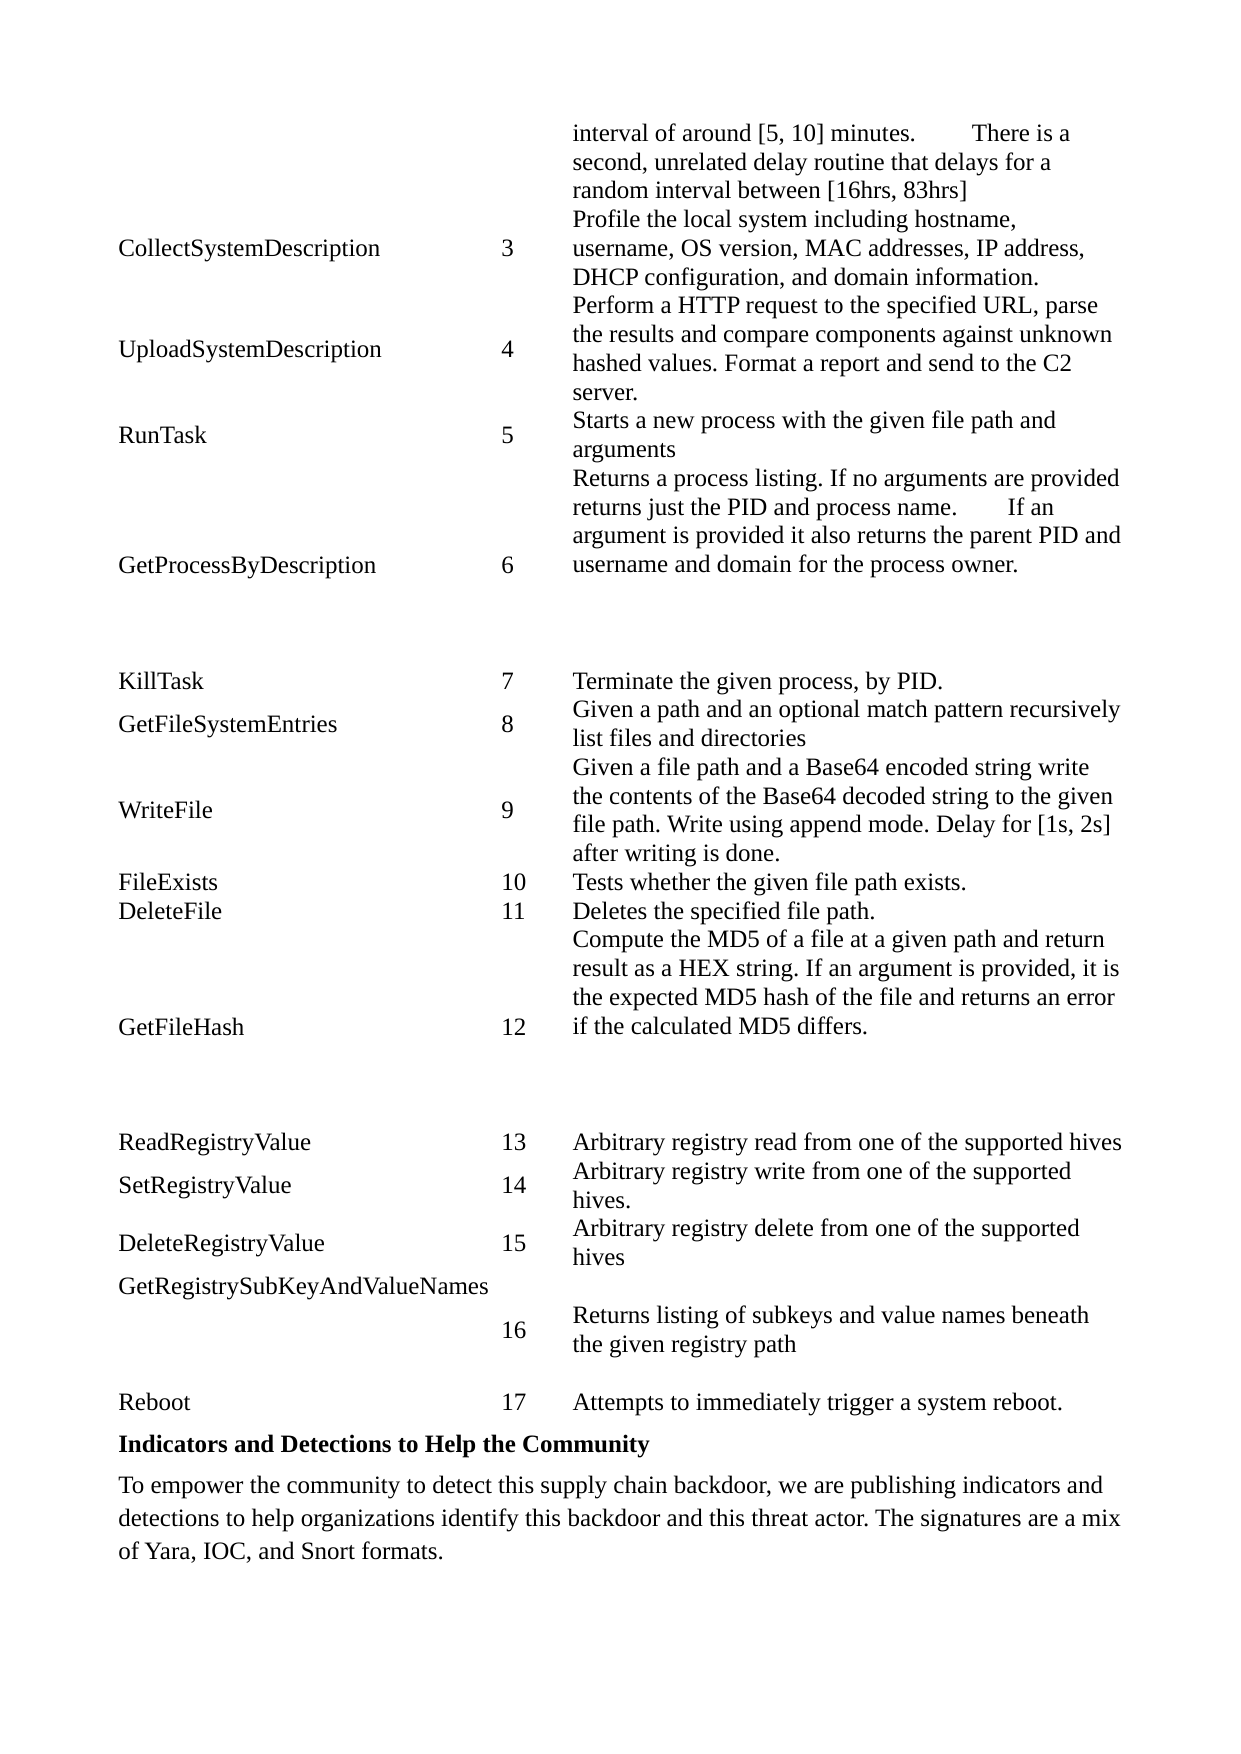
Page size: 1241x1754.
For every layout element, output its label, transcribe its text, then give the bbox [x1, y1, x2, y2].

table_cell 4 [501, 291, 572, 406]
table_cell 15 [501, 1214, 572, 1271]
table_cell GetRegistrySubKeyAndValueNames [118, 1271, 501, 1387]
table_cell Starts a new process with the given file path and arguments [572, 406, 1122, 463]
table_cell 7 [501, 666, 572, 694]
table_cell GetFileSystemEntries [118, 695, 501, 752]
table_cell 10 [501, 867, 572, 896]
table_cell Attempts to immediately trigger a system reboot. [572, 1388, 1122, 1416]
table_cell [118, 118, 501, 204]
table_cell Returns listing of subkeys and value names beneath the given registry path [572, 1271, 1122, 1387]
table_cell RunTask [118, 406, 501, 463]
table_cell Reboot [118, 1388, 501, 1416]
table_cell Perform a HTTP request to the specified URL, parse the results and compare components against unknown hashed values. Format a report and send to the C2 server. [572, 291, 1122, 406]
subtitle Indicators and Detections to Help the Community [118, 1429, 1122, 1457]
table_cell Given a file path and a Base64 encoded string write the contents of the Base64 decoded string to the given file path. Write using append mode. Delay for [1s, 2s] after writing is done. [572, 752, 1122, 867]
table_cell FileExists [118, 867, 501, 896]
table_cell DeleteFile [118, 896, 501, 924]
table_cell Given a path and an optional match pattern recursively list files and directories [572, 695, 1122, 752]
text To empower the community to detect this supply chain backdoor, we are publishing indicators and detections to help organizations identify this backdoor and this threat actor. The signatures are a mix of Yara, IOC, and Snort formats. [118, 1470, 1122, 1565]
table_cell 14 [501, 1156, 572, 1213]
table_cell Terminate the given process, by PID. [572, 666, 1122, 694]
table_cell 16 [501, 1271, 572, 1387]
table_cell 3 [501, 204, 572, 291]
table_cell Returns a process listing. If no arguments are provided returns just the PID and process name. If an argument is provided it also returns the parent PID and username and domain for the process owner. [572, 463, 1122, 666]
table_cell 17 [501, 1388, 572, 1416]
table_cell WriteFile [118, 752, 501, 867]
table_cell UploadSystemDescription [118, 291, 501, 406]
table_cell 6 [501, 463, 572, 666]
table_cell Deletes the specified file path. [572, 896, 1122, 924]
table_cell ReadRegistryValue [118, 1127, 501, 1156]
table_cell 12 [501, 925, 572, 1127]
table_cell [501, 118, 572, 204]
table_cell Arbitrary registry read from one of the supported hives [572, 1127, 1122, 1156]
table_cell interval of around [5, 10] minutes. There is a second, unrelated delay routine that delays for a random interval between [16hrs, 83hrs] [572, 118, 1122, 204]
table_cell 9 [501, 752, 572, 867]
table_cell 8 [501, 695, 572, 752]
table_cell CollectSystemDescription [118, 204, 501, 291]
table_cell SetRegistryValue [118, 1156, 501, 1213]
table_cell KillTask [118, 666, 501, 694]
table_cell 13 [501, 1127, 572, 1156]
table_cell Tests whether the given file path exists. [572, 867, 1122, 896]
table_cell 5 [501, 406, 572, 463]
table_cell DeleteRegistryValue [118, 1214, 501, 1271]
table_cell GetProcessByDescription [118, 463, 501, 666]
table_cell Arbitrary registry delete from one of the supported hives [572, 1214, 1122, 1271]
table_cell Compute the MD5 of a file at a given path and return result as a HEX string. If an argument is provided, it is the expected MD5 hash of the file and returns an error if the calculated MD5 differs. [572, 925, 1122, 1127]
table_cell Profile the local system including hostname, username, OS version, MAC addresses, IP address, DHCP configuration, and domain information. [572, 204, 1122, 291]
table_cell GetFileHash [118, 925, 501, 1127]
table_cell Arbitrary registry write from one of the supported hives. [572, 1156, 1122, 1213]
table_cell 11 [501, 896, 572, 924]
